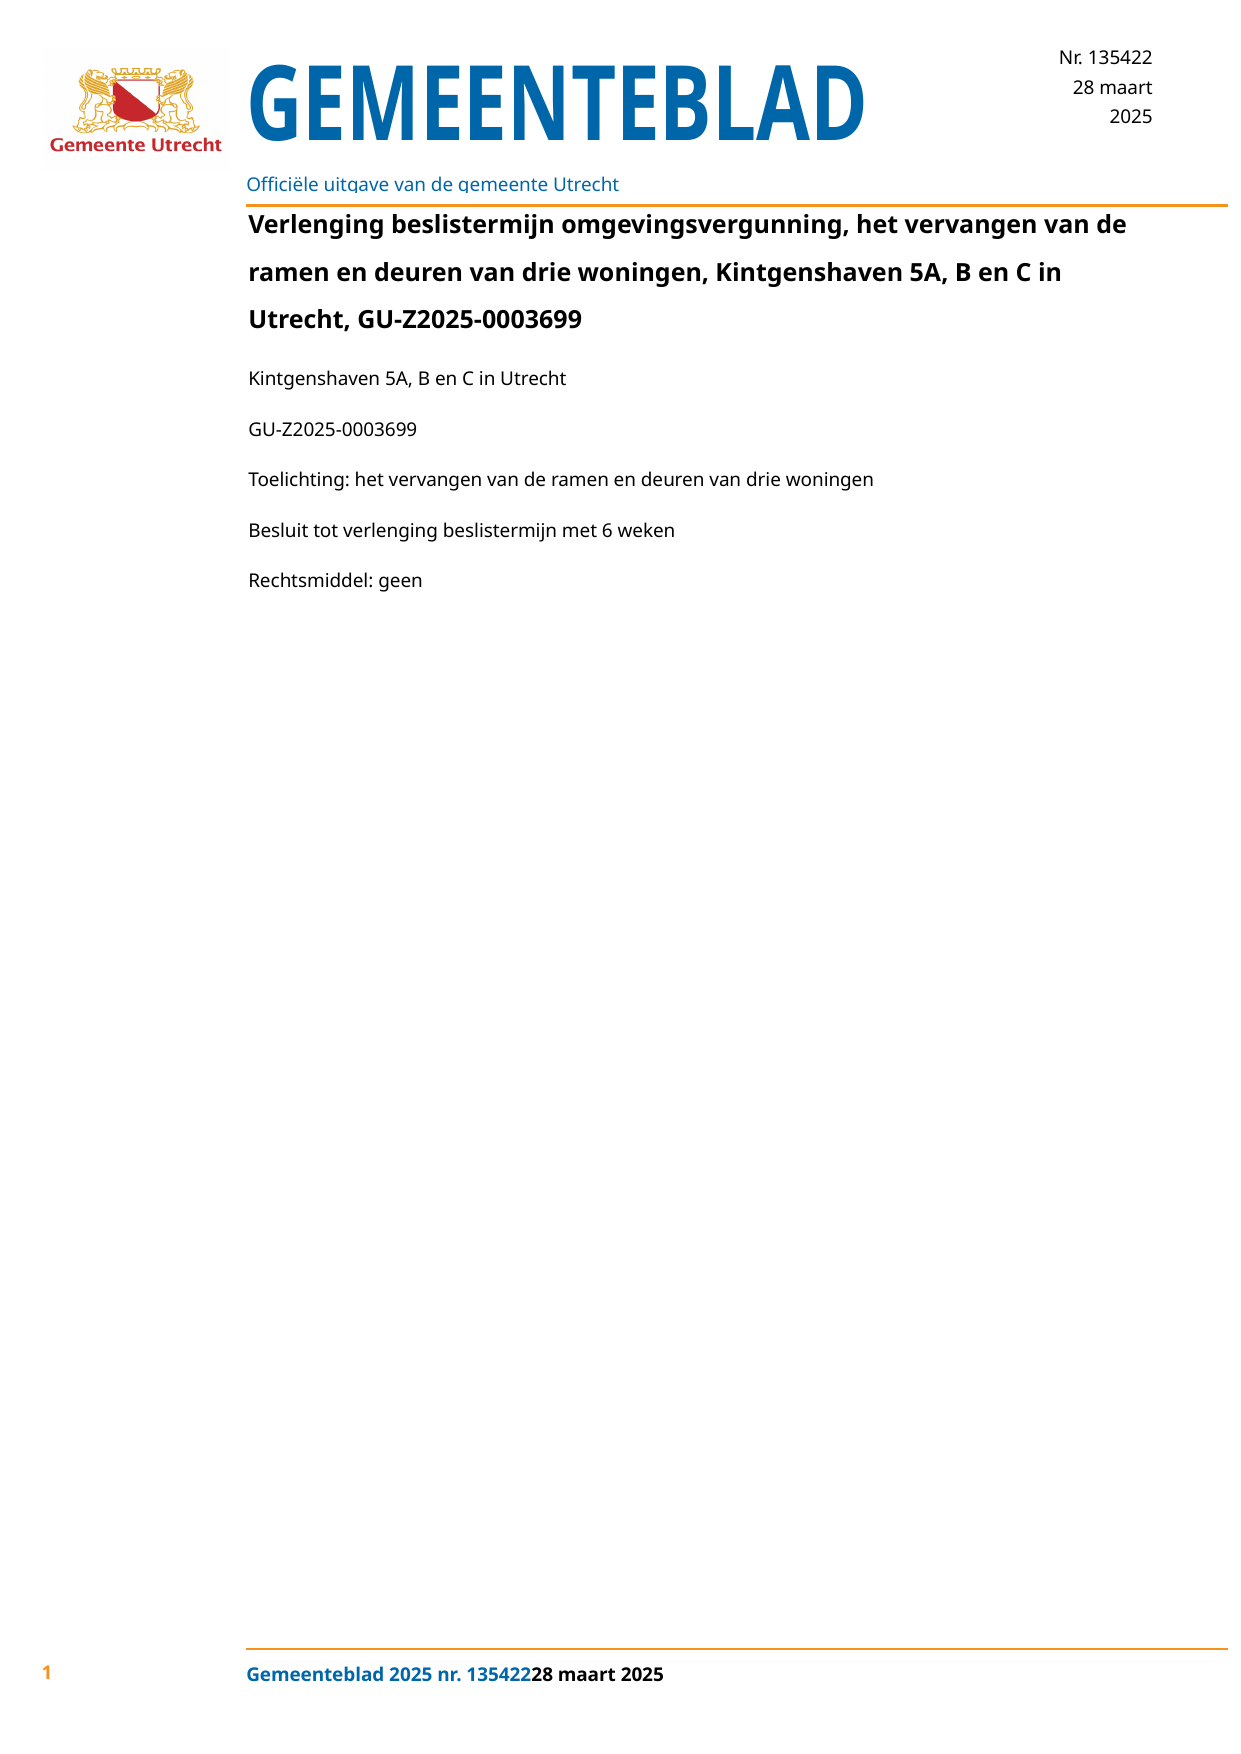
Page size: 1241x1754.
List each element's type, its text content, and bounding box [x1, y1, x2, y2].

text Besluit tot verlenging beslistermijn met 6 weken [248, 517, 1152, 542]
text Verlenging beslistermijn omgevingsvergunning, het vervangen van de ramen en deuren van drie woningen, Kintgenshaven 5A, B en C in Utrecht, GU-Z2025-0003699 [248, 207, 1152, 336]
text Kintgenshaven 5A, B en C in Utrecht [248, 366, 1152, 391]
text Rechtsmiddel: geen [248, 567, 1152, 593]
picture [41, 47, 231, 172]
text GU-Z2025-0003699 [248, 416, 1152, 442]
text Toelichting: het vervangen van de ramen en deuren van drie woningen [248, 466, 1152, 492]
